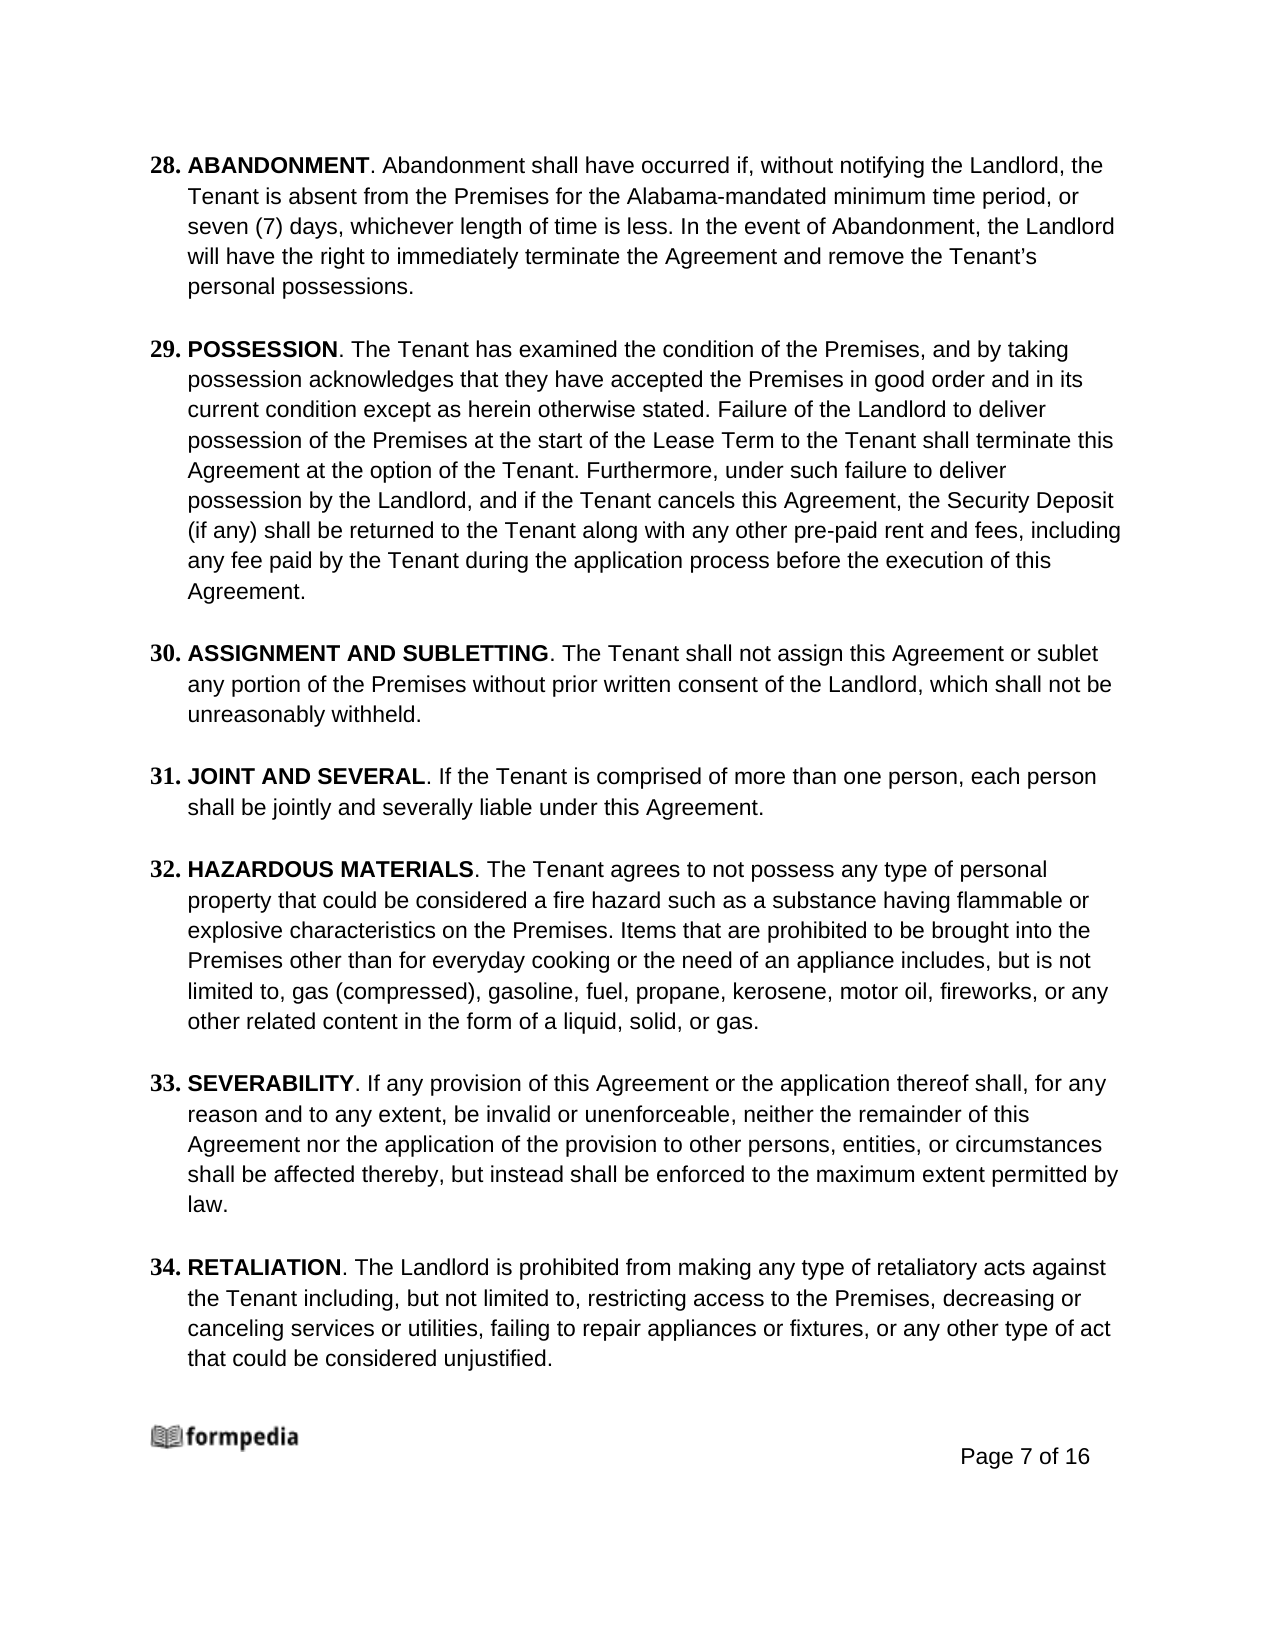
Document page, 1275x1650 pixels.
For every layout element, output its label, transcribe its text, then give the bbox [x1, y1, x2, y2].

list ABANDONMENT. Abandonment shall have occurred if, without notifying the Landlord, the Tenant is absent from the Premises for the Alabama-mandated minimum time period, or seven (7) days, whichever length of time is less. In the event of Abandonment, the Landlord will have the right to immediately terminate the Agreement and remove the Tenant’s personal possessions. [150, 150, 1125, 299]
list SEVERABILITY. If any provision of this Agreement or the application thereof shall, for any reason and to any extent, be invalid or unenforceable, neither the remainder of this Agreement nor the application of the provision to other persons, entities, or circumstances shall be affected thereby, but instead shall be enforced to the maximum extent permitted by law. [150, 1068, 1125, 1218]
list HAZARDOUS MATERIALS. The Tenant agrees to not possess any type of personal property that could be considered a fire hazard such as a substance having flammable or explosive characteristics on the Premises. Items that are prohibited to be brought into the Premises other than for everyday cooking or the need of an appliance includes, but is not limited to, gas (compressed), gasoline, fuel, propane, kerosene, motor oil, fireworks, or any other related content in the form of a liquid, solid, or gas. [150, 854, 1125, 1034]
list JOINT AND SEVERAL. If the Tenant is comprised of more than one person, each person shall be jointly and severally liable under this Agreement. [150, 761, 1125, 820]
list POSSESSION. The Tenant has examined the condition of the Premises, and by taking possession acknowledges that they have accepted the Premises in good order and in its current condition except as herein otherwise stated. Failure of the Landlord to deliver possession of the Premises at the start of the Lease Term to the Tenant shall terminate this Agreement at the option of the Tenant. Furthermore, under such failure to deliver possession by the Landlord, and if the Tenant cancels this Agreement, the Security Deposit (if any) shall be returned to the Tenant along with any other pre-paid rent and fees, including any fee paid by the Tenant during the application process before the execution of this Agreement. [150, 334, 1125, 604]
list RETALIATION. The Landlord is prohibited from making any type of retaliatory acts against the Tenant including, but not limited to, restricting access to the Premises, decreasing or canceling services or utilities, failing to repair appliances or fixtures, or any other type of act that could be considered unjustified. [150, 1252, 1125, 1371]
list ASSIGNMENT AND SUBLETTING. The Tenant shall not assign this Agreement or sublet any portion of the Premises without prior written consent of the Landlord, which shall not be unreasonably withheld. [150, 638, 1125, 727]
